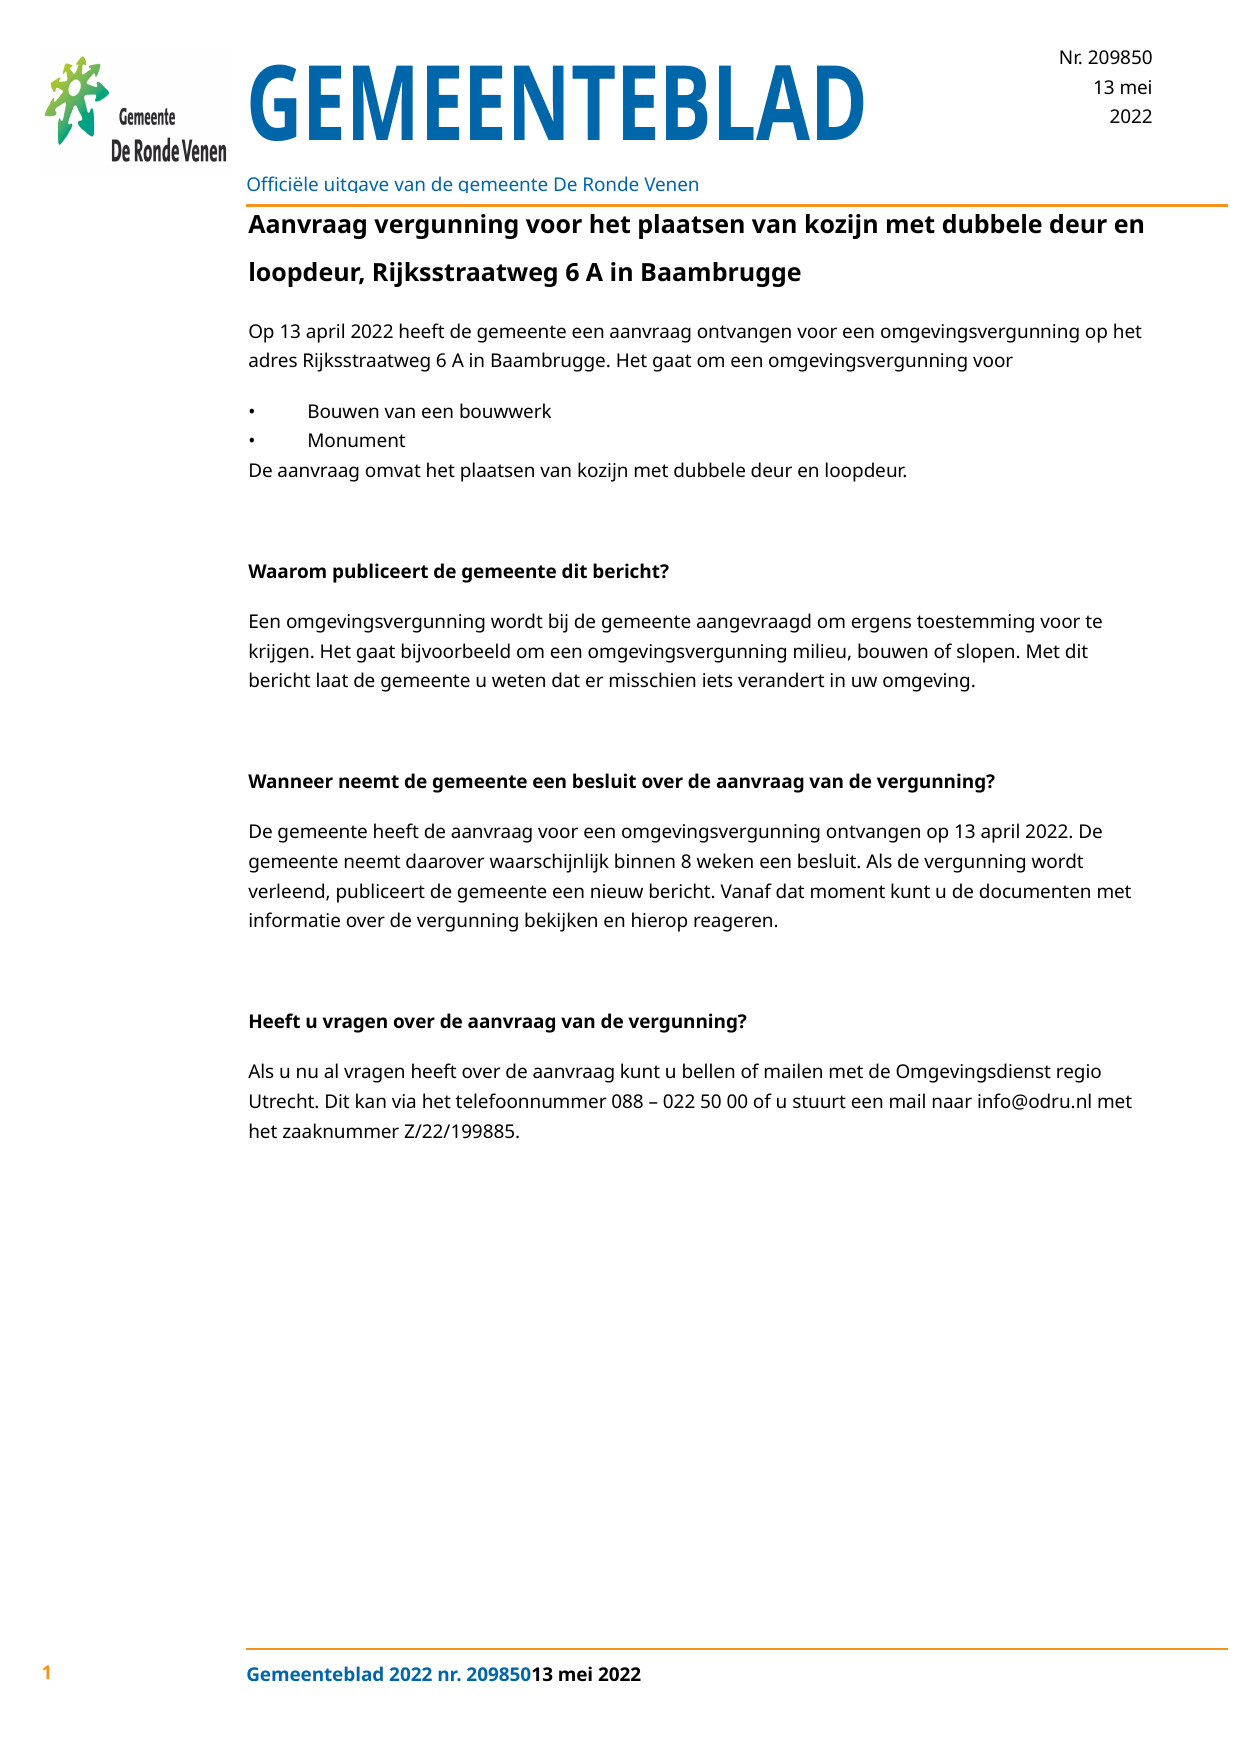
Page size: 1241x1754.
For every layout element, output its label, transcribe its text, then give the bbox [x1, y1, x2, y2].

text Op 13 april 2022 heeft de gemeente een aanvraag ontvangen voor een omgevingsvergunning op het adres Rijksstraatweg 6 A in Baambrugge. Het gaat om een omgevingsvergunning voor [248, 318, 1152, 373]
list Bouwen van een bouwwerk [248, 398, 1152, 424]
text De gemeente heeft de aanvraag voor een omgevingsvergunning ontvangen op 13 april 2022. De gemeente neemt daarover waarschijnlijk binnen 8 weken een besluit. Als de vergunning wordt verleend, publiceert de gemeente een nieuw bericht. Vanaf dat moment kunt u de documenten met informatie over de vergunning bekijken en hierop reageren. [248, 819, 1152, 933]
text Een omgevingsvergunning wordt bij de gemeente aangevraagd om ergens toestemming voor te krijgen. Het gaat bijvoorbeeld om een omgevingsvergunning milieu, bouwen of slopen. Met dit bericht laat de gemeente u weten dat er misschien iets verandert in uw omgeving. [248, 608, 1152, 693]
text De aanvraag omvat het plaatsen van kozijn met dubbele deur en loopdeur. [248, 457, 1152, 483]
list Monument [248, 427, 1152, 453]
picture [41, 47, 231, 172]
text Als u nu al vragen heeft over de aanvraag kunt u bellen of mailen met de Omgevingsdienst regio Utrecht. Dit kan via het telefoonnummer 088 – 022 50 00 of u stuurt een mail naar info@odru.nl met het zaaknummer Z/22/199885. [248, 1059, 1152, 1144]
text Waarom publiceert de gemeente dit bericht? [248, 558, 1152, 584]
text Aanvraag vergunning voor het plaatsen van kozijn met dubbele deur en loopdeur, Rijksstraatweg 6 A in Baambrugge [248, 207, 1152, 288]
text Heeft u vragen over de aanvraag van de vergunning? [248, 1008, 1152, 1034]
text Wanneer neemt de gemeente een besluit over de aanvraag van de vergunning? [248, 768, 1152, 794]
